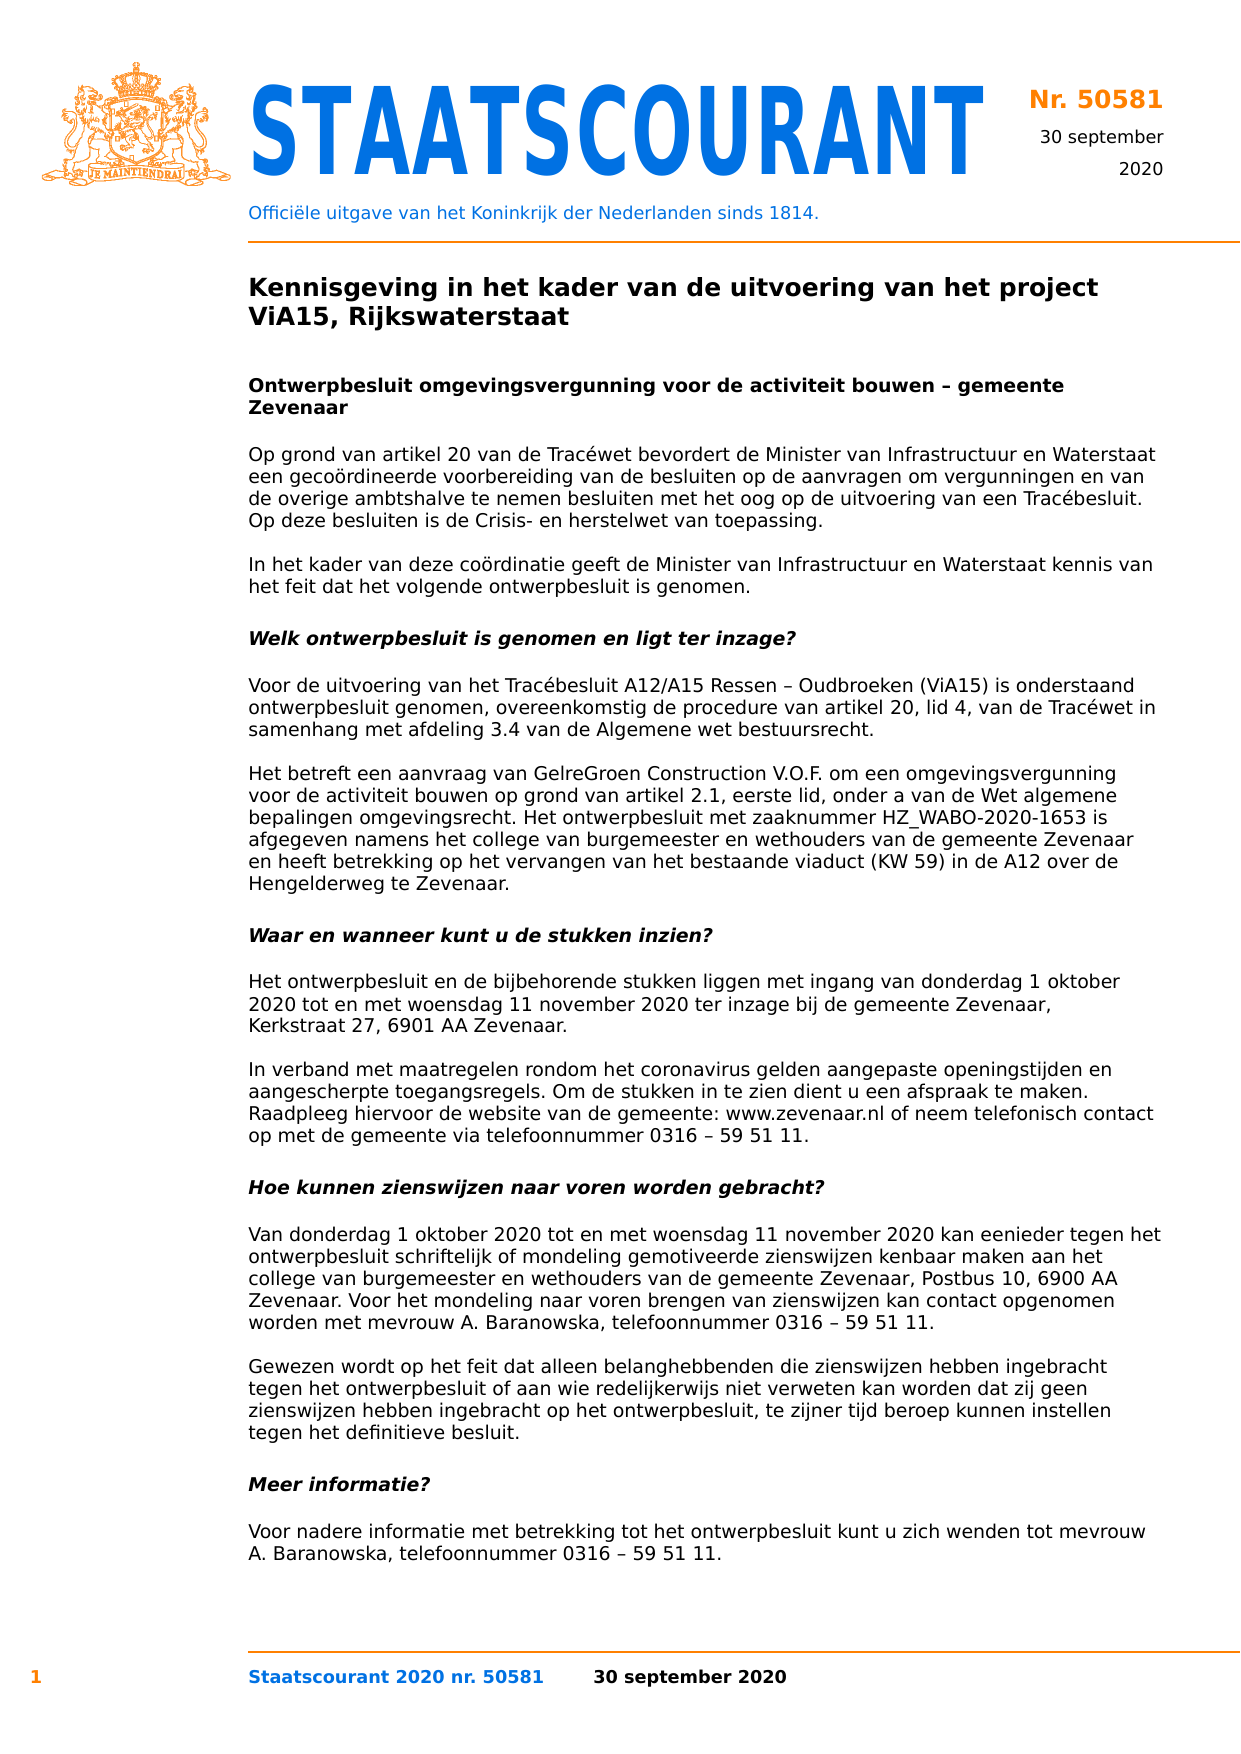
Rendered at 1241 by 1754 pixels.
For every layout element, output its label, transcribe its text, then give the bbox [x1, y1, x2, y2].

text In verband met maatregelen rondom het coronavirus gelden aangepaste openingstijden en aangescherpte toegangsregels. Om de stukken in te zien dient u een afspraak te maken. Raadpleeg hiervoor de website van de gemeente: www.zevenaar.nl of neem telefonisch contact op met de gemeente via telefoonnummer 0316 – 59 51 11. [248, 1059, 1163, 1147]
text Gewezen wordt op het feit dat alleen belanghebbenden die zienswijzen hebben ingebracht tegen het ontwerpbesluit of aan wie redelijkerwijs niet verweten kan worden dat zij geen zienswijzen hebben ingebracht op het ontwerpbesluit, te zijner tijd beroep kunnen instellen tegen het definitieve besluit. [248, 1356, 1163, 1444]
subtitle Kennisgeving in het kader van de uitvoering van het project ViA15, Rijkswaterstaat [248, 273, 1163, 331]
subtitle Ontwerpbesluit omgevingsvergunning voor de activiteit bouwen – gemeente Zevenaar [248, 375, 1163, 419]
table_header Nr. 50581 [998, 62, 1240, 121]
text Het ontwerpbesluit en de bijbehorende stukken liggen met ingang van donderdag 1 oktober 2020 tot en met woensdag 11 november 2020 ter inzage bij de gemeente Zevenaar, Kerkstraat 27, 6901 AA Zevenaar. [248, 971, 1163, 1037]
text In het kader van deze coördinatie geeft de Minister van Infrastructuur en Waterstaat kennis van het feit dat het volgende ontwerpbesluit is genomen. [248, 554, 1163, 598]
subtitle Hoe kunnen zienswijzen naar voren worden gebracht? [248, 1177, 1163, 1199]
text Voor de uitvoering van het Tracébesluit A12/A15 Ressen – Oudbroeken (ViA15) is onderstaand ontwerpbesluit genomen, overeenkomstig de procedure van artikel 20, lid 4, van de Tracéwet in samenhang met afdeling 3.4 van de Algemene wet bestuursrecht. [248, 675, 1163, 741]
text Het betreft een aanvraag van GelreGroen Construction V.O.F. om een omgevingsvergunning voor de activiteit bouwen op grond van artikel 2.1, eerste lid, onder a van de Wet algemene bepalingen omgevingsrecht. Het ontwerpbesluit met zaaknummer HZ_WABO-2020-1653 is afgegeven namens het college van burgemeester en wethouders van de gemeente Zevenaar en heeft betrekking op het vervangen van het bestaande viaduct (KW 59) in de A12 over de Hengelderweg te Zevenaar. [248, 763, 1163, 894]
subtitle Waar en wanneer kunt u de stukken inzien? [248, 924, 1163, 946]
text Voor nadere informatie met betrekking tot het ontwerpbesluit kunt u zich wenden tot mevrouw A. Baranowska, telefoonnummer 0316 – 59 51 11. [248, 1521, 1163, 1565]
subtitle Welk ontwerpbesluit is genomen en ligt ter inzage? [248, 628, 1163, 650]
subtitle Meer informatie? [248, 1474, 1163, 1496]
table_cell 2020 [998, 153, 1240, 203]
table_cell Officiële uitgave van het Koninkrijk der Nederlanden sinds 1814. [248, 203, 1240, 241]
text Op grond van artikel 20 van de Tracéwet bevordert de Minister van Infrastructuur en Waterstaat een gecoördineerde voorbereiding van de besluiten op de aanvragen om vergunningen en van de overige ambtshalve te nemen besluiten met het oog op de uitvoering van een Tracébesluit. Op deze besluiten is de Crisis- en herstelwet van toepassing. [248, 444, 1163, 532]
table_cell 30 september [998, 121, 1240, 153]
picture [41, 62, 231, 186]
table_header STAATSCOURANT [248, 62, 998, 203]
text Van donderdag 1 oktober 2020 tot en met woensdag 11 november 2020 kan eenieder tegen het ontwerpbesluit schriftelijk of mondeling gemotiveerde zienswijzen kenbaar maken aan het college van burgemeester en wethouders van de gemeente Zevenaar, Postbus 10, 6900 AA Zevenaar. Voor het mondeling naar voren brengen van zienswijzen kan contact opgenomen worden met mevrouw A. Baranowska, telefoonnummer 0316 – 59 51 11. [248, 1224, 1163, 1334]
table_header [25, 62, 248, 241]
